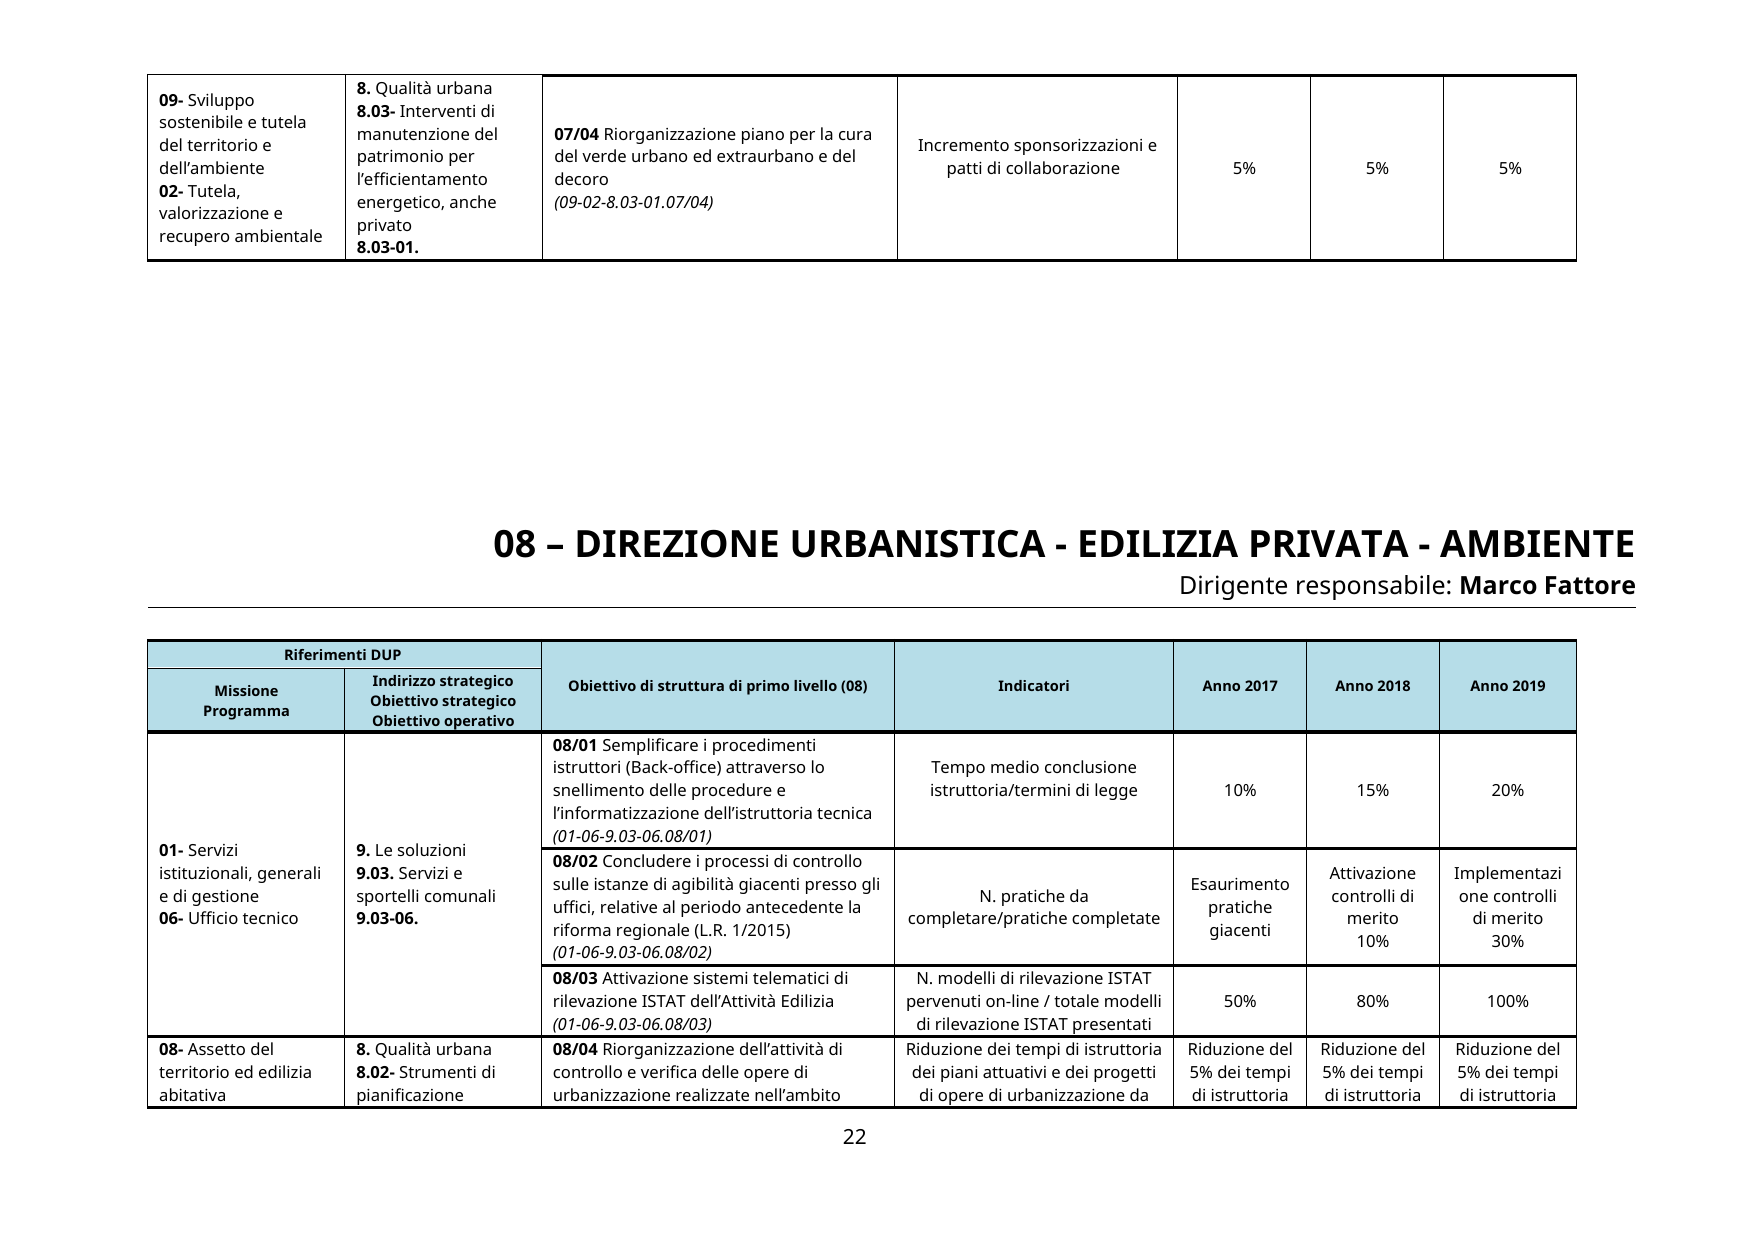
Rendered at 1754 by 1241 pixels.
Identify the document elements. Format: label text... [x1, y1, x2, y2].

table_cell N. modelli di rilevazione ISTAT pervenuti on-line / totale modelli di rilevazione ISTAT presentati [895, 967, 1173, 1035]
table_cell 5% [1311, 77, 1443, 259]
table_cell Riduzione del 5% dei tempi di istruttoria [1174, 1038, 1306, 1106]
text 08 – DIREZIONE URBANISTICA - EDILIZIA PRIVATA - AMBIENTE [148, 517, 1636, 568]
table_cell Implementazione controlli di merito 30% [1440, 850, 1576, 964]
table_header Indicatori [895, 642, 1173, 730]
table_cell 09- Sviluppo sostenibile e tutela del territorio e dell’ambiente 02- Tutela, valorizzazione e recupero ambientale [148, 75, 345, 259]
table_cell 9. Le soluzioni 9.03. Servizi e sportelli comunali 9.03-06. [345, 734, 541, 1035]
text Dirigente responsabile: Marco Fattore [148, 568, 1636, 602]
table_cell 5% [1178, 77, 1310, 259]
table_cell Riduzione dei tempi di istruttoria dei piani attuativi e dei progetti di opere di urbanizzazione da [895, 1038, 1173, 1106]
table_header Obiettivo di struttura di primo livello (08) [542, 642, 894, 730]
table_cell Missione Programma [148, 669, 344, 730]
table_cell 08/04 Riorganizzazione dell’attività di controllo e verifica delle opere di urbanizzazione realizzate nell’ambito [542, 1038, 894, 1106]
table_cell Riduzione del 5% dei tempi di istruttoria [1440, 1038, 1576, 1106]
table_cell N. pratiche da completare/pratiche completate [895, 850, 1173, 964]
table_cell 07/04 Riorganizzazione piano per la cura del verde urbano ed extraurbano e del decoro (09-02-8.03-01.07/04) [543, 77, 897, 259]
table_cell 01- Servizi istituzionali, generali e di gestione 06- Ufficio tecnico [148, 734, 344, 1035]
table_cell 20% [1440, 734, 1576, 847]
table_cell Tempo medio conclusione istruttoria/termini di legge [895, 734, 1173, 847]
table_cell Attivazione controlli di merito 10% [1307, 850, 1439, 964]
table_cell 08/01 Semplificare i procedimenti istruttori (Back-office) attraverso lo snellimento delle procedure e l’informatizzazione dell’istruttoria tecnica (01-06-9.03-06.08/01) [542, 734, 894, 847]
table_cell Riduzione del 5% dei tempi di istruttoria [1307, 1038, 1439, 1106]
table_cell 8. Qualità urbana 8.03- Interventi di manutenzione del patrimonio per l’efficientamento energetico, anche privato 8.03-01. [346, 75, 542, 259]
table_header Riferimenti DUP [148, 642, 541, 667]
table_cell Indirizzo strategico Obiettivo strategico Obiettivo operativo [345, 669, 541, 730]
table_header Anno 2017 [1174, 642, 1306, 730]
table_cell 10% [1174, 734, 1306, 847]
table_cell 08/03 Attivazione sistemi telematici di rilevazione ISTAT dell’Attività Edilizia (01-06-9.03-06.08/03) [542, 967, 894, 1035]
table_cell Esaurimento pratiche giacenti [1174, 850, 1306, 964]
table_cell 15% [1307, 734, 1439, 847]
table_cell 08- Assetto del territorio ed edilizia abitativa [148, 1038, 344, 1106]
table_cell 5% [1444, 77, 1576, 259]
table_cell 50% [1174, 967, 1306, 1035]
table_cell 80% [1307, 967, 1439, 1035]
table_cell 08/02 Concludere i processi di controllo sulle istanze di agibilità giacenti presso gli uffici, relative al periodo antecedente la riforma regionale (L.R. 1/2015) (01-06-9.03-06.08/02) [542, 850, 894, 964]
table_cell 8. Qualità urbana 8.02- Strumenti di pianificazione [345, 1038, 541, 1106]
table_cell Incremento sponsorizzazioni e patti di collaborazione [898, 77, 1177, 259]
table_header Anno 2019 [1440, 642, 1576, 730]
table_cell 100% [1440, 967, 1576, 1035]
table_header Anno 2018 [1307, 642, 1439, 730]
